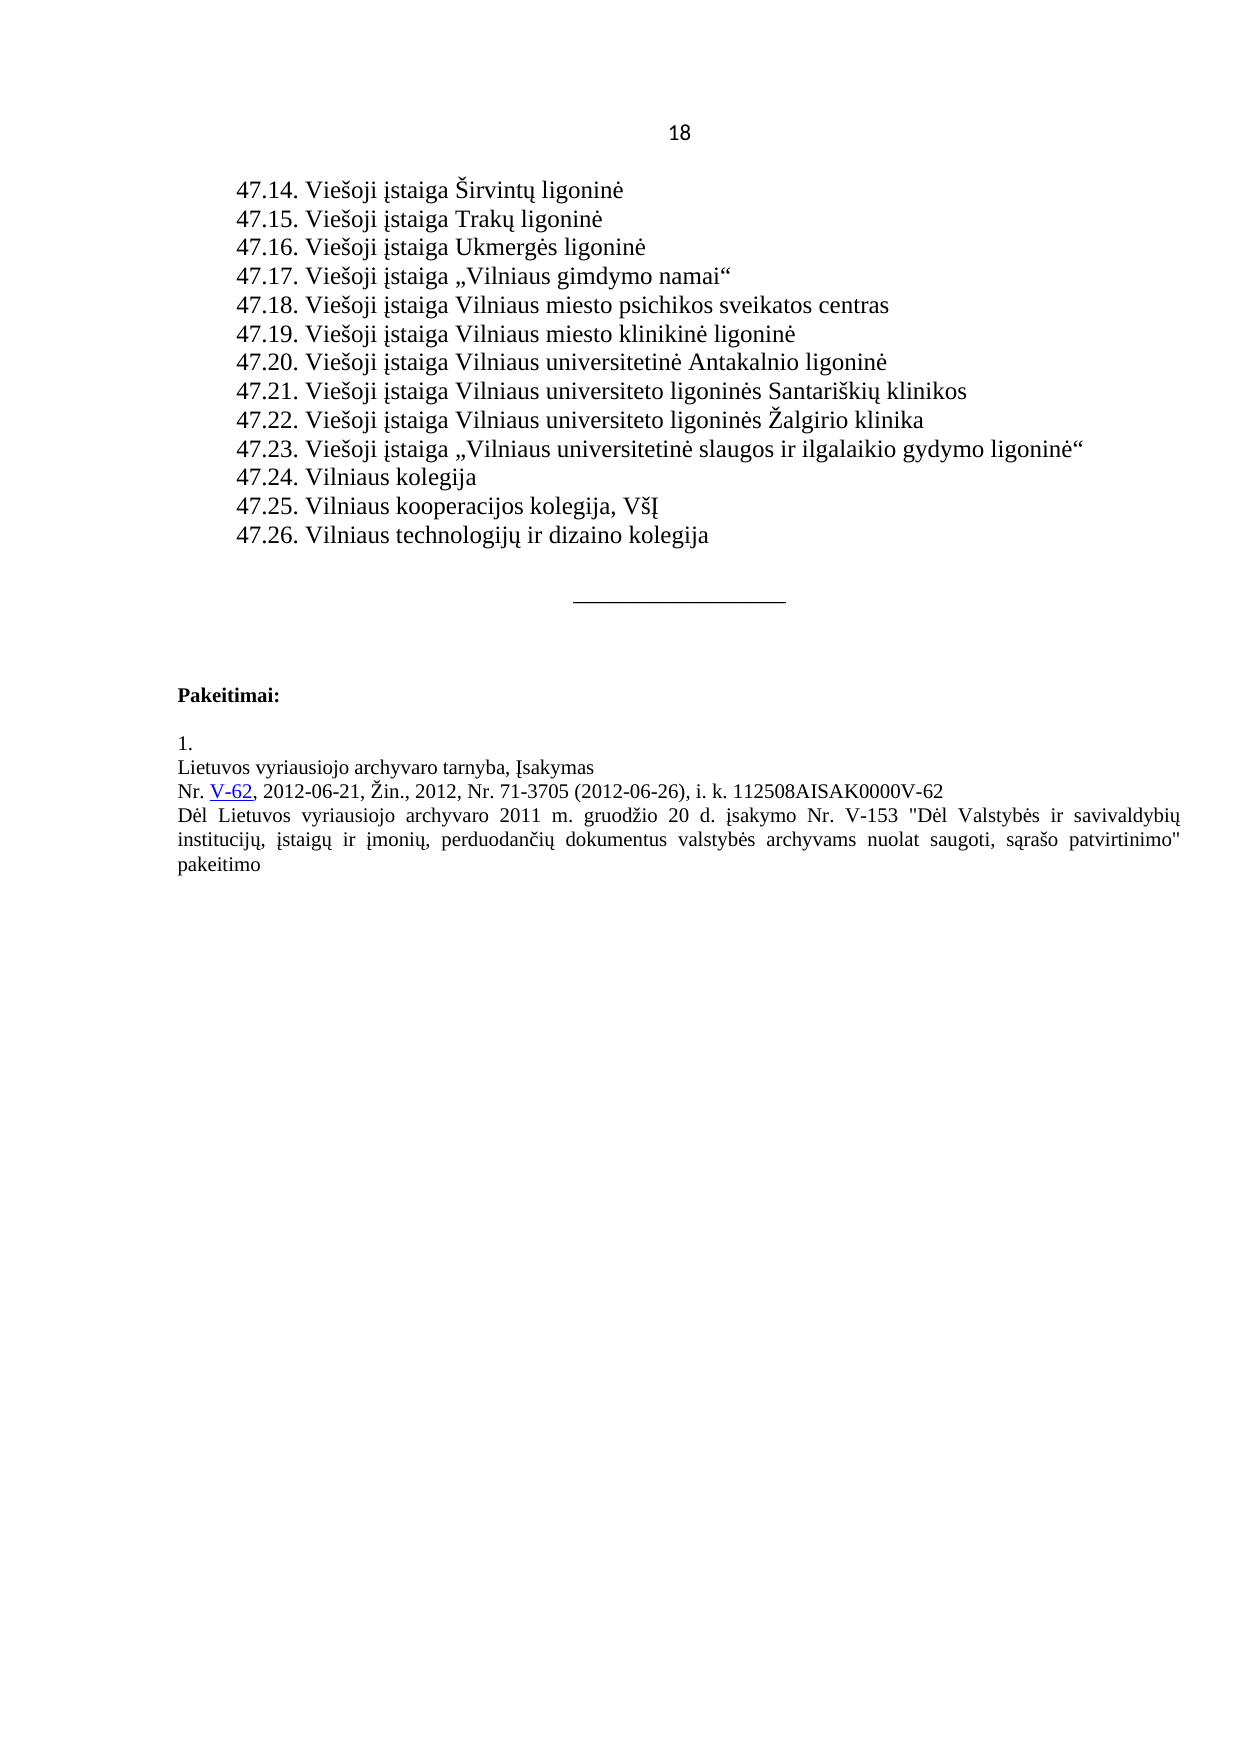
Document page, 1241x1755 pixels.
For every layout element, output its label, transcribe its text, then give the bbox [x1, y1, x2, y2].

text _________________ [177, 577, 1181, 606]
text 47.19. Viešoji įstaiga Vilniaus miesto klinikinė ligoninė [177, 319, 1181, 347]
text 47.20. Viešoji įstaiga Vilniaus universitetinė Antakalnio ligoninė [177, 347, 1181, 376]
text Dėl Lietuvos vyriausiojo archyvaro 2011 m. gruodžio 20 d. įsakymo Nr. V-153 "Dėl Valstybės ir savivaldybių institucijų, įstaigų ir įmonių, perduodančių dokumentus valstybės archyvams nuolat saugoti, sąrašo patvirtinimo" pakeitimo [177, 803, 1181, 876]
text 47.17. Viešoji įstaiga „Vilniaus gimdymo namai“ [177, 261, 1181, 290]
text 47.26. Vilniaus technologijų ir dizaino kolegija [177, 520, 1181, 549]
text 1. [177, 731, 1181, 755]
text Nr. V-62, 2012-06-21, Žin., 2012, Nr. 71-3705 (2012-06-26), i. k. 112508AISAK0000V-62 [177, 779, 1181, 803]
text 47.21. Viešoji įstaiga Vilniaus universiteto ligoninės Santariškių klinikos [177, 376, 1181, 405]
text 47.15. Viešoji įstaiga Trakų ligoninė [177, 204, 1181, 232]
text 47.22. Viešoji įstaiga Vilniaus universiteto ligoninės Žalgirio klinika [177, 405, 1181, 434]
text 47.14. Viešoji įstaiga Širvintų ligoninė [177, 175, 1181, 204]
text 47.16. Viešoji įstaiga Ukmergės ligoninė [177, 232, 1181, 261]
text Pakeitimai: [177, 683, 1181, 707]
text 47.25. Vilniaus kooperacijos kolegija, VšĮ [177, 491, 1181, 520]
text 47.18. Viešoji įstaiga Vilniaus miesto psichikos sveikatos centras [177, 290, 1181, 319]
text 47.23. Viešoji įstaiga „Vilniaus universitetinė slaugos ir ilgalaikio gydymo ligoninė“ [177, 434, 1181, 462]
text 47.24. Vilniaus kolegija [177, 462, 1181, 491]
text Lietuvos vyriausiojo archyvaro tarnyba, Įsakymas [177, 755, 1181, 779]
